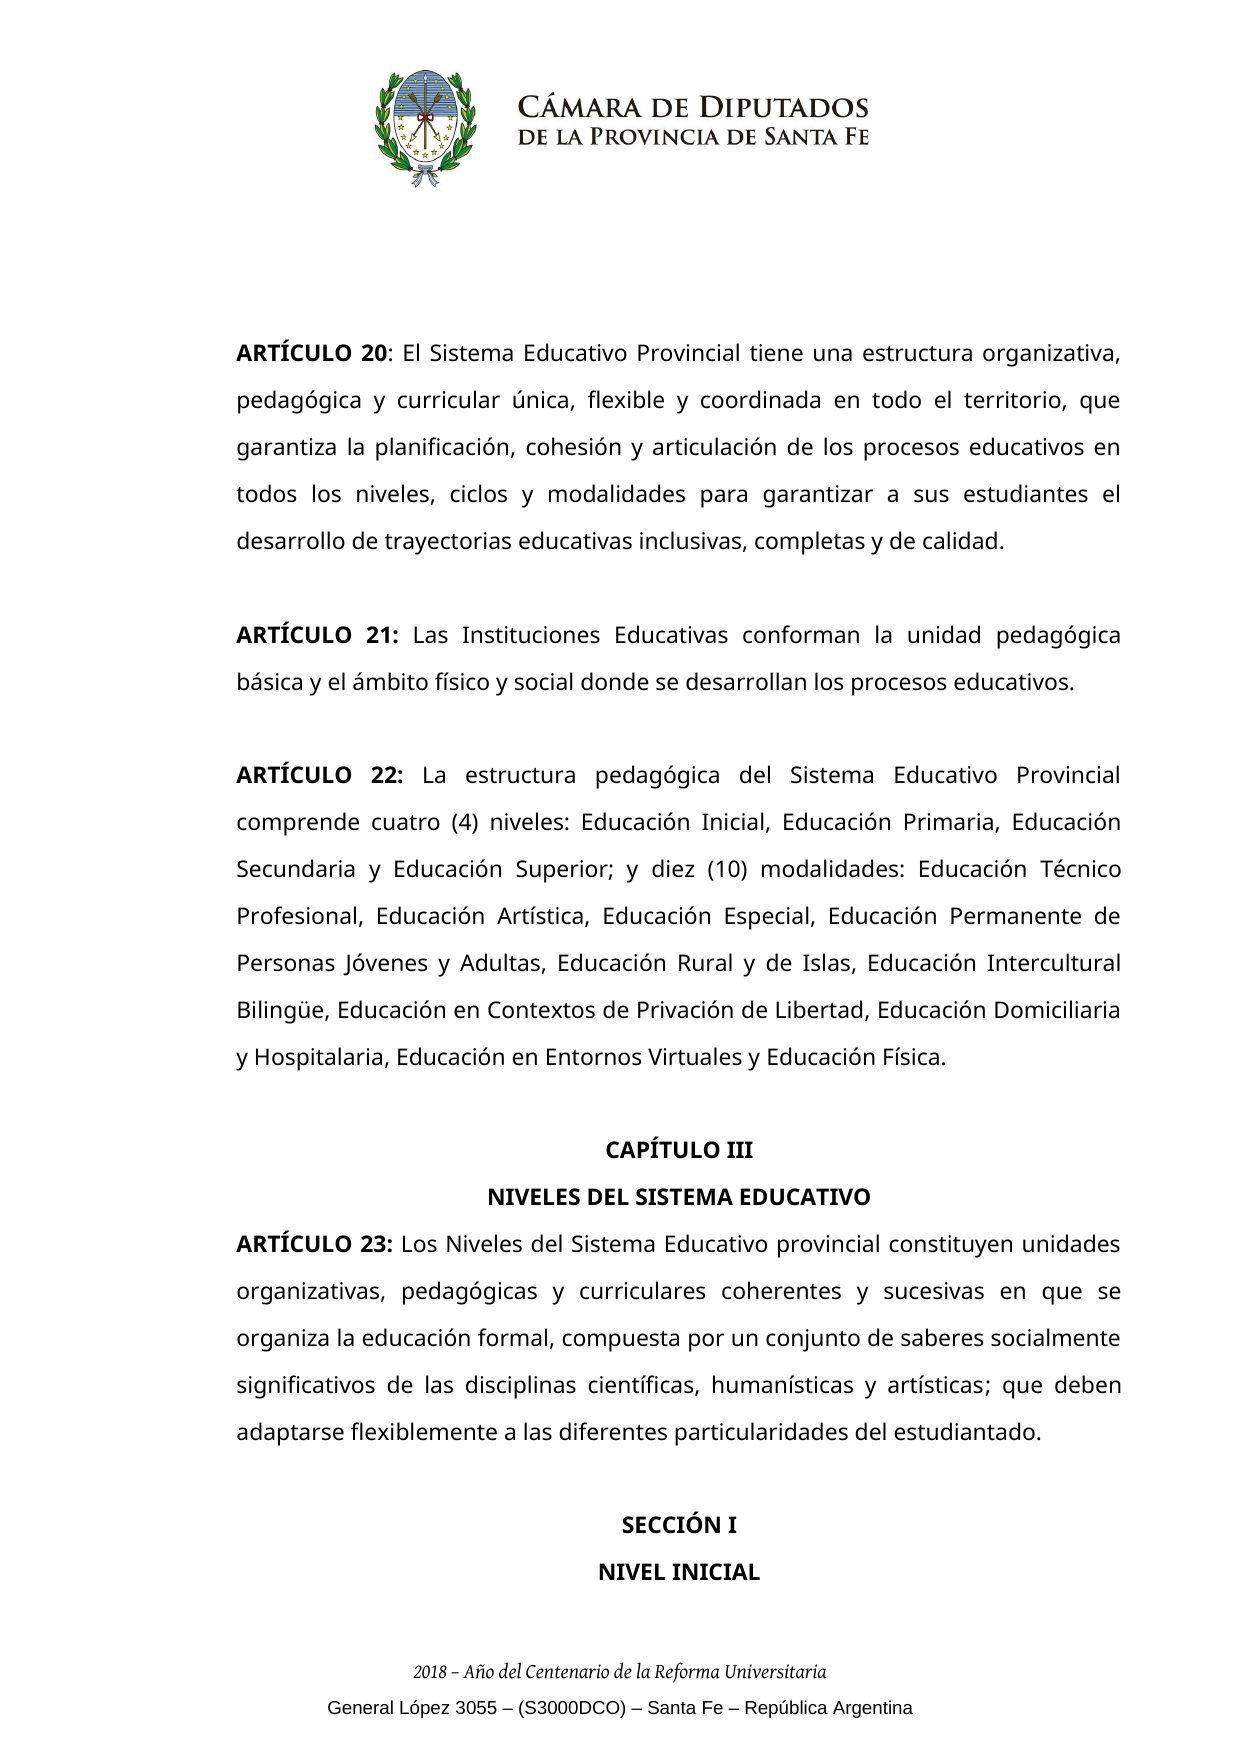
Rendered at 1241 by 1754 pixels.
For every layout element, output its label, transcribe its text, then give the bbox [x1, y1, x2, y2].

text ARTÍCULO 20: El Sistema Educativo Provincial tiene una estructura organizativa, pedagógica y curricular única, flexible y coordinada en todo el territorio, que garantiza la planificación, cohesión y articulación de los procesos educativos en todos los niveles, ciclos y modalidades para garantizar a sus estudiantes el desarrollo de trayectorias educativas inclusivas, completas y de calidad. [236, 337, 1122, 556]
text ARTÍCULO 23: Los Niveles del Sistema Educativo provincial constituyen unidades organizativas, pedagógicas y curriculares coherentes y sucesivas en que se organiza la educación formal, compuesta por un conjunto de saberes socialmente significativos de las disciplinas científicas, humanísticas y artísticas; que deben adaptarse flexiblemente a las diferentes particularidades del estudiantado. [236, 1228, 1122, 1447]
text SECCIÓN I [236, 1509, 1122, 1540]
picture [374, 70, 869, 192]
text NIVEL INICIAL [236, 1556, 1122, 1587]
text ARTÍCULO 21: Las Instituciones Educativas conforman la unidad pedagógica básica y el ámbito físico y social donde se desarrollan los procesos educativos. [236, 618, 1122, 697]
text NIVELES DEL SISTEMA EDUCATIVO [236, 1181, 1122, 1212]
subtitle CAPÍTULO III [236, 1134, 1122, 1165]
text ARTÍCULO 22: La estructura pedagógica del Sistema Educativo Provincial comprende cuatro (4) niveles: Educación Inicial, Educación Primaria, Educación Secundaria y Educación Superior; y diez (10) modalidades: Educación Técnico Profesional, Educación Artística, Educación Especial, Educación Permanente de Personas Jóvenes y Adultas, Educación Rural y de Islas, Educación Intercultural Bilingüe, Educación en Contextos de Privación de Libertad, Educación Domiciliaria y Hospitalaria, Educación en Entornos Virtuales y Educación Física. [236, 759, 1122, 1072]
